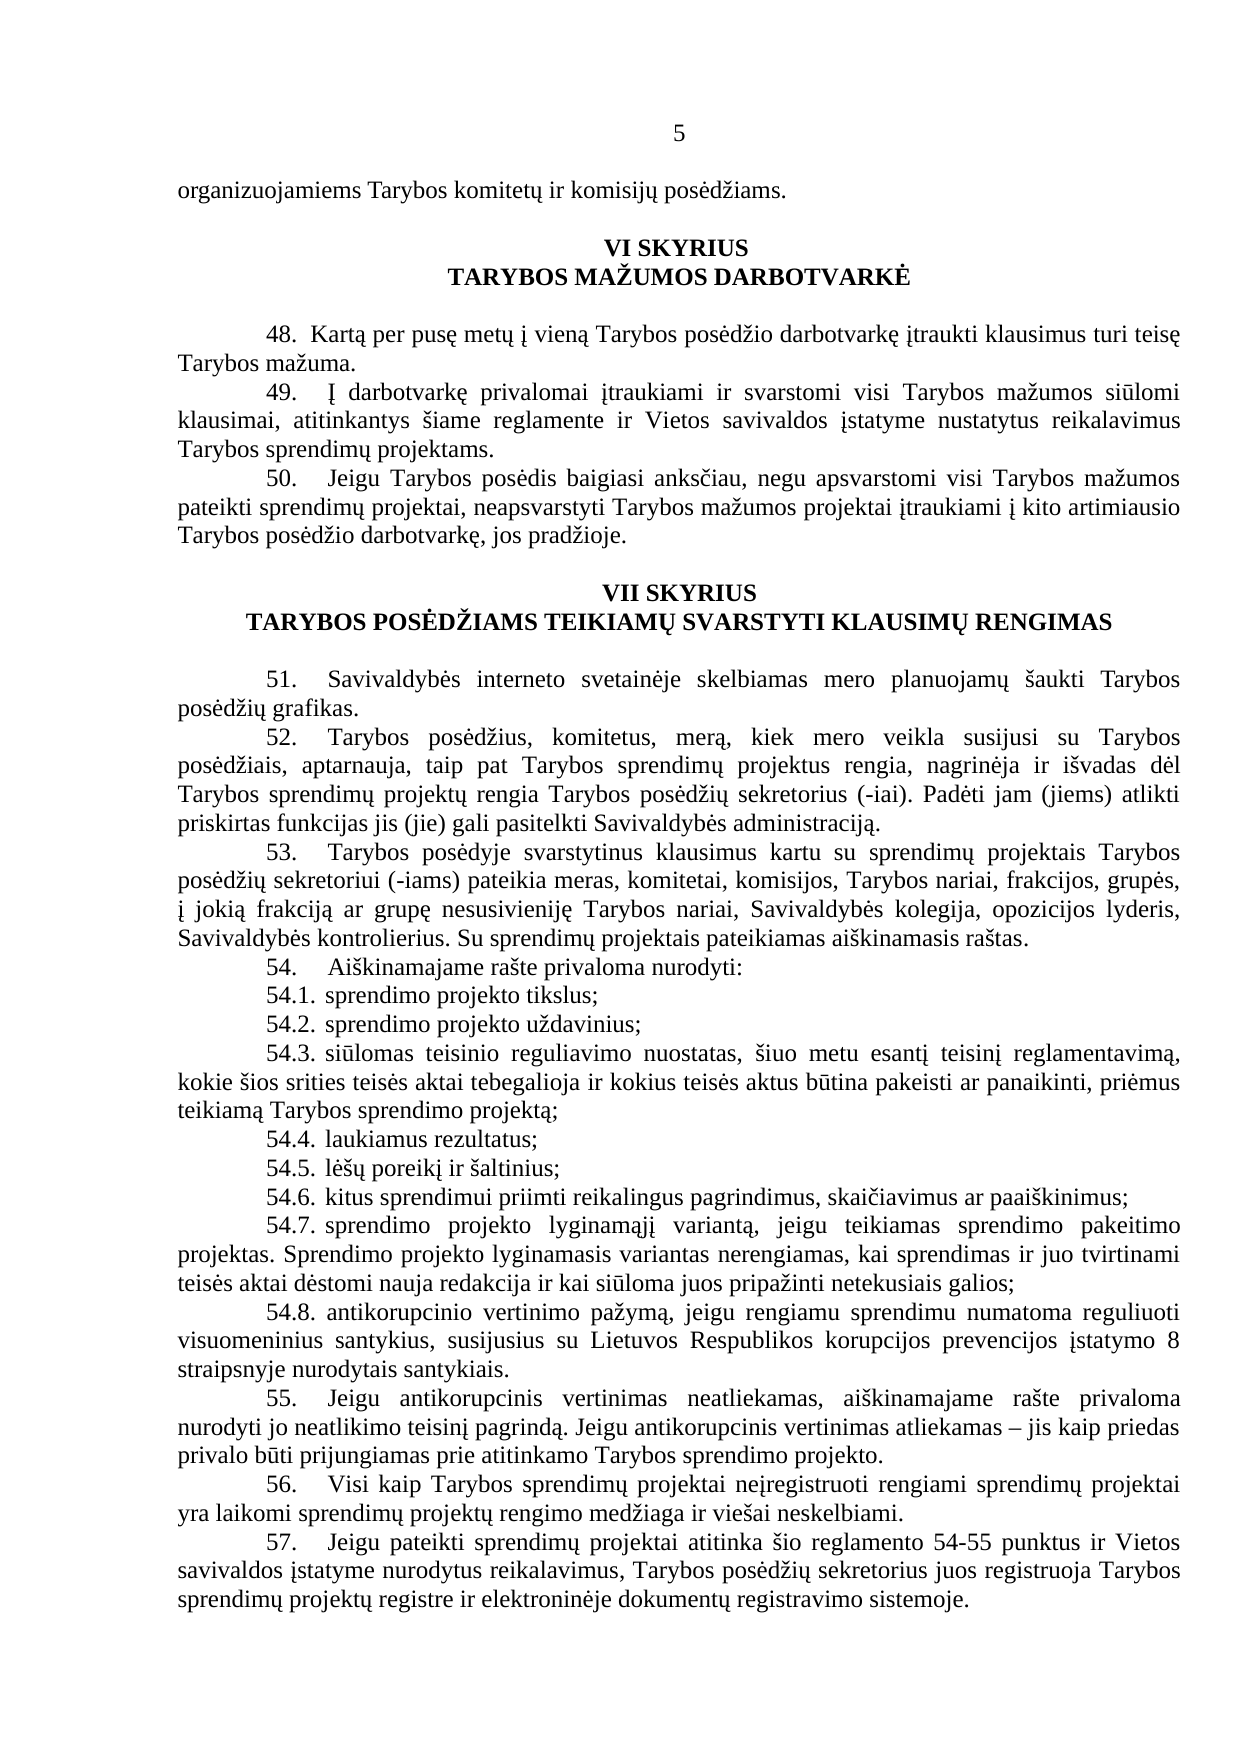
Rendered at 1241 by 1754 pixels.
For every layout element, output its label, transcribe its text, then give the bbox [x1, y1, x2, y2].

text 55. Jeigu antikorupcinis vertinimas neatliekamas, aiškinamajame rašte privaloma nurodyti jo neatlikimo teisinį pagrindą. Jeigu antikorupcinis vertinimas atliekamas – jis kaip priedas privalo būti prijungiamas prie atitinkamo Tarybos sprendimo projekto. [177, 1383, 1181, 1469]
text 54.3. siūlomas teisinio reguliavimo nuostatas, šiuo metu esantį teisinį reglamentavimą, kokie šios srities teisės aktai tebegalioja ir kokius teisės aktus būtina pakeisti ar panaikinti, priėmus teikiamą Tarybos sprendimo projektą; [177, 1038, 1181, 1124]
text VI SKYRIUS [177, 233, 1181, 262]
text organizuojamiems Tarybos komitetų ir komisijų posėdžiams. [177, 176, 1181, 204]
text 48. Kartą per pusę metų į vieną Tarybos posėdžio darbotvarkę įtraukti klausimus turi teisę Tarybos mažuma. [177, 319, 1181, 377]
text 56. Visi kaip Tarybos sprendimų projektai neįregistruoti rengiami sprendimų projektai yra laikomi sprendimų projektų rengimo medžiaga ir viešai neskelbiami. [177, 1469, 1181, 1527]
text 54.1. sprendimo projekto tikslus; [177, 981, 1181, 1009]
text 54.6. kitus sprendimui priimti reikalingus pagrindimus, skaičiavimus ar paaiškinimus; [177, 1182, 1181, 1211]
text 54.4. laukiamus rezultatus; [177, 1124, 1181, 1153]
text 54.7. sprendimo projekto lyginamąjį variantą, jeigu teikiamas sprendimo pakeitimo projektas. Sprendimo projekto lyginamasis variantas nerengiamas, kai sprendimas ir juo tvirtinami teisės aktai dėstomi nauja redakcija ir kai siūloma juos pripažinti netekusiais galios; [177, 1211, 1181, 1297]
text 54.8. antikorupcinio vertinimo pažymą, jeigu rengiamu sprendimu numatoma reguliuoti visuomeninius santykius, susijusius su Lietuvos Respublikos korupcijos prevencijos įstatymo 8 straipsnyje nurodytais santykiais. [177, 1297, 1181, 1383]
text 57. Jeigu pateikti sprendimų projektai atitinka šio reglamento 54-55 punktus ir Vietos savivaldos įstatyme nurodytus reikalavimus, Tarybos posėdžių sekretorius juos registruoja Tarybos sprendimų projektų registre ir elektroninėje dokumentų registravimo sistemoje. [177, 1527, 1181, 1613]
text 54. Aiškinamajame rašte privaloma nurodyti: [177, 952, 1181, 981]
text 50. Jeigu Tarybos posėdis baigiasi anksčiau, negu apsvarstomi visi Tarybos mažumos pateikti sprendimų projektai, neapsvarstyti Tarybos mažumos projektai įtraukiami į kito artimiausio Tarybos posėdžio darbotvarkę, jos pradžioje. [177, 463, 1181, 549]
text VII SKYRIUS [177, 578, 1181, 607]
text TARYBOS POSĖDŽIAMS TEIKIAMŲ SVARSTYTI KLAUSIMŲ RENGIMAS [177, 607, 1181, 636]
text 51. Savivaldybės interneto svetainėje skelbiamas mero planuojamų šaukti Tarybos posėdžių grafikas. [177, 664, 1181, 722]
text 52. Tarybos posėdžius, komitetus, merą, kiek mero veikla susijusi su Tarybos posėdžiais, aptarnauja, taip pat Tarybos sprendimų projektus rengia, nagrinėja ir išvadas dėl Tarybos sprendimų projektų rengia Tarybos posėdžių sekretorius (-iai). Padėti jam (jiems) atlikti priskirtas funkcijas jis (jie) gali pasitelkti Savivaldybės administraciją. [177, 722, 1181, 837]
text 54.2. sprendimo projekto uždavinius; [177, 1009, 1181, 1038]
text 54.5. lėšų poreikį ir šaltinius; [177, 1153, 1181, 1182]
text TARYBOS MAŽUMOS DARBOTVARKĖ [177, 262, 1181, 291]
text 49. Į darbotvarkę privalomai įtraukiami ir svarstomi visi Tarybos mažumos siūlomi klausimai, atitinkantys šiame reglamente ir Vietos savivaldos įstatyme nustatytus reikalavimus Tarybos sprendimų projektams. [177, 377, 1181, 463]
text 53. Tarybos posėdyje svarstytinus klausimus kartu su sprendimų projektais Tarybos posėdžių sekretoriui (-iams) pateikia meras, komitetai, komisijos, Tarybos nariai, frakcijos, grupės, į jokią frakciją ar grupę nesusivieniję Tarybos nariai, Savivaldybės kolegija, opozicijos lyderis, Savivaldybės kontrolierius. Su sprendimų projektais pateikiamas aiškinamasis raštas. [177, 837, 1181, 952]
